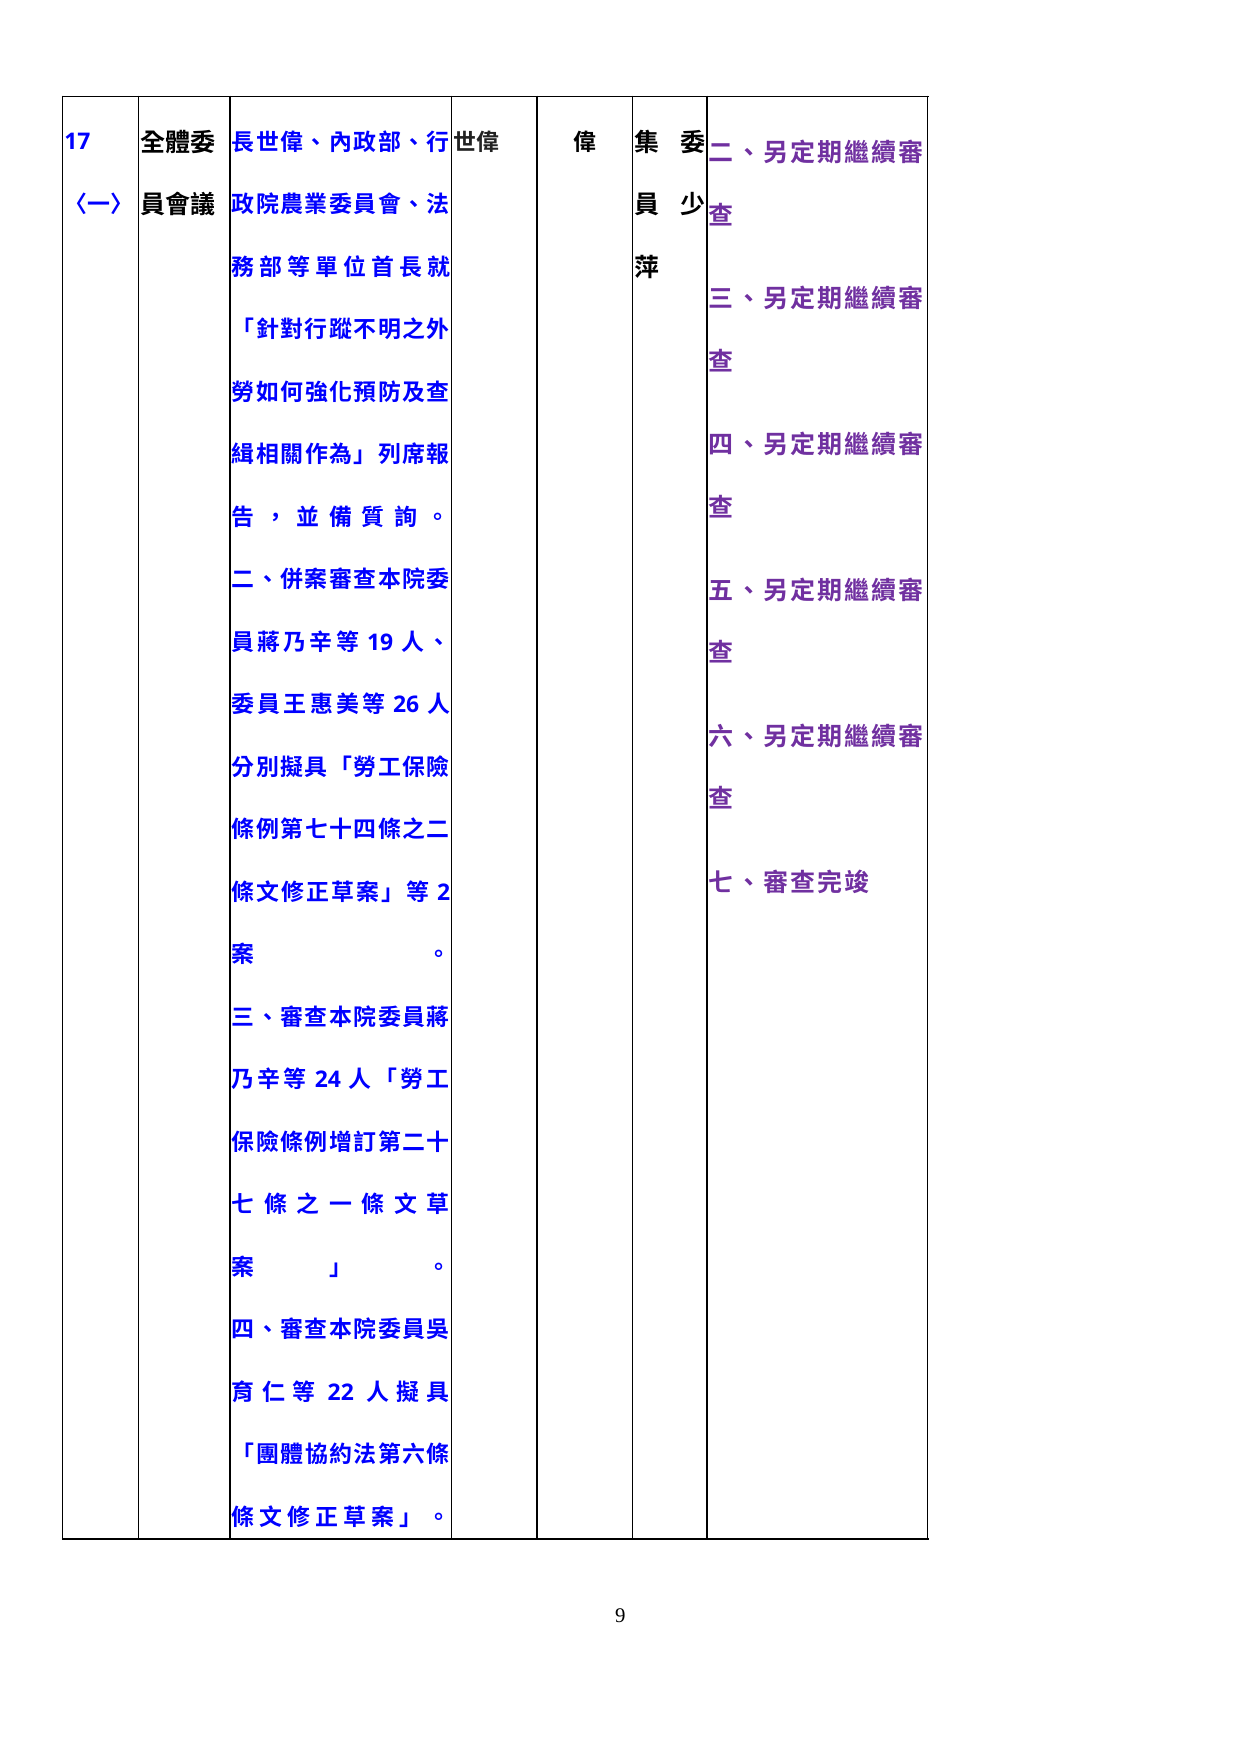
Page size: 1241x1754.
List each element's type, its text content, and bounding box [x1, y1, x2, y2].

table_cell 偉 [538, 97, 632, 1538]
table_cell 集委員少萍 [633, 97, 706, 1538]
table_cell 長世偉、內政部、行政院農業委員會、法務部等單位首長就「針對行蹤不明之外勞如何強化預防及查緝相關作為」列席報告，並備質詢。 二、併案審查本院委員蔣乃辛等19人、委員王惠美等26人分別擬具「勞工保險條例第七十四條之二條文修正草案」等2案。 三、審查本院委員蔣乃辛等24人「勞工保險條例增訂第二十七條之一條文草案」。 四、審查本院委員吳育仁等22人擬具「團體協約法第六條條文修正草案」。 [231, 97, 451, 1538]
table_cell 全體委員會議 [139, 97, 229, 1538]
table_cell 世偉 [452, 97, 536, 1538]
table_cell 二、另定期繼續審查 三、另定期繼續審查 四、另定期繼續審查 五、另定期繼續審查 六、另定期繼續審查 七、審查完竣 [708, 97, 927, 1538]
table_cell 17〈一〉 [63, 97, 138, 1538]
